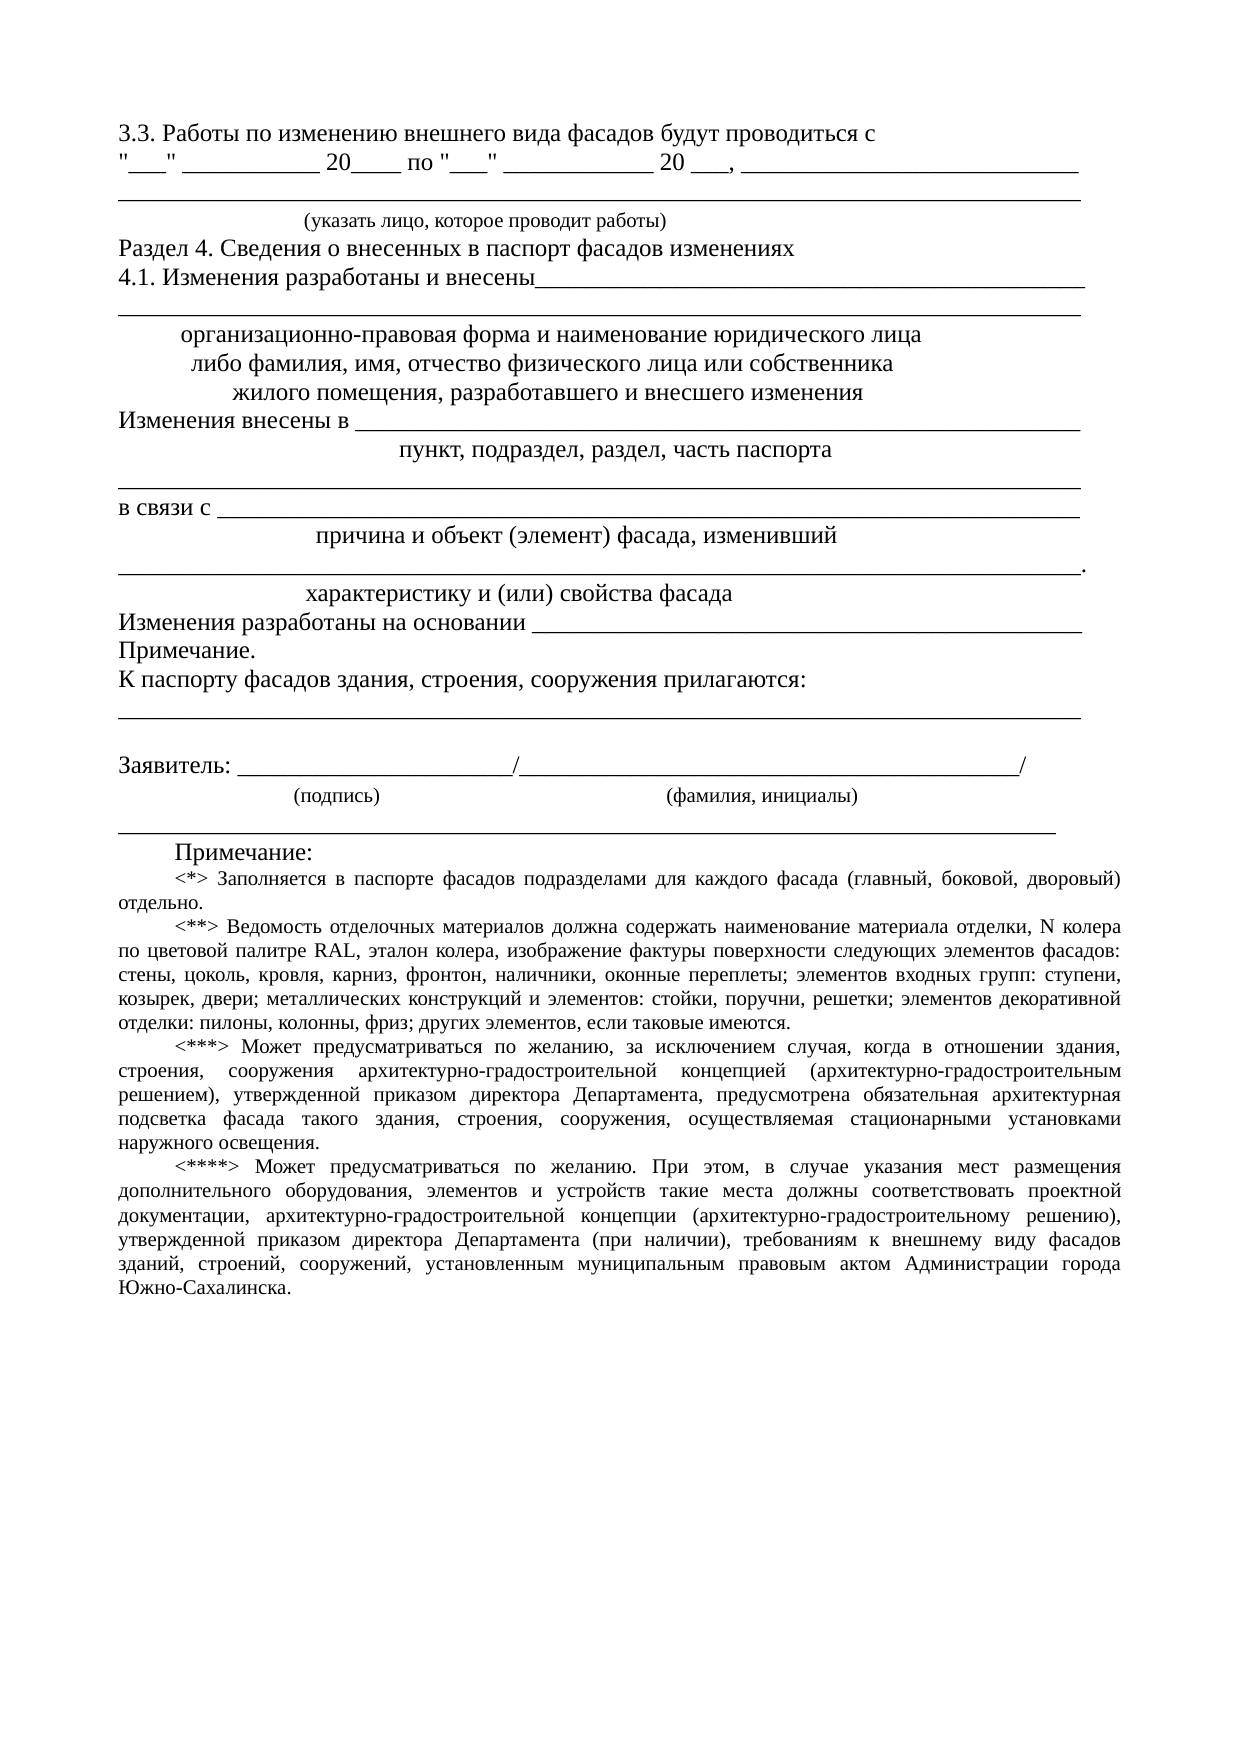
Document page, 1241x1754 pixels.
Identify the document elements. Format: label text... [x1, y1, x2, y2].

text Примечание: [118, 837, 1122, 866]
text Примечание. [118, 636, 1122, 664]
text <*> Заполняется в паспорте фасадов подразделами для каждого фасада (главный, боковой, дворовый) отдельно. [118, 866, 1122, 914]
text <****> Может предусматриваться по желанию. При этом, в случае указания мест размещения дополнительного оборудования, элементов и устройств такие места должны соответствовать проектной документации, архитектурно-градостроительной концепции (архитектурно-градостроительному решению), утвержденной приказом директора Департамента (при наличии), требованиям к внешнему виду фасадов зданий, строений, сооружений, установленным муниципальным правовым актом Администрации города Южно-Сахалинска. [118, 1154, 1122, 1299]
text _____________________________________________________________________________ [118, 176, 1122, 204]
text _____________________________________________________________________________ [118, 693, 1122, 722]
text Изменения разработаны на основании ____________________________________________ [118, 607, 1122, 636]
text <***> Может предусматриваться по желанию, за исключением случая, когда в отношении здания, строения, сооружения архитектурно-градостроительной концепцией (архитектурно-градостроительным решением), утвержденной приказом директора Департамента, предусмотрена обязательная архитектурная подсветка фасада такого здания, строения, сооружения, осуществляемая стационарными установками наружного освещения. [118, 1034, 1122, 1154]
text Раздел 4. Сведения о внесенных в паспорт фасадов изменениях [118, 233, 1122, 262]
text _____________________________________________________________________________ [118, 463, 1122, 492]
text жилого помещения, разработавшего и внесшего изменения [118, 377, 1122, 406]
text в связи с _____________________________________________________________________ [118, 492, 1122, 521]
text (подпись) (фамилия, инициалы) [118, 779, 1122, 808]
text _____________________________________________________________________________ [118, 291, 1122, 319]
text "___" ___________ 20____ по "___" ____________ 20 ___, ___________________________ [118, 147, 1122, 176]
text ___________________________________________________________________________ [118, 808, 1122, 837]
text организационно-правовая форма и наименование юридического лица [118, 319, 1122, 348]
text характеристику и (или) свойства фасада [118, 578, 1122, 607]
text Изменения внесены в __________________________________________________________ [118, 406, 1122, 434]
text 3.3. Работы по изменению внешнего вида фасадов будут проводиться с [118, 118, 1122, 147]
text пункт, подраздел, раздел, часть паспорта [118, 434, 1122, 463]
text 4.1. Изменения разработаны и внесены____________________________________________ [118, 262, 1122, 291]
text (указать лицо, которое проводит работы) [118, 204, 1122, 233]
text либо фамилия, имя, отчество физического лица или собственника [118, 348, 1122, 377]
text К паспорту фасадов здания, строения, сооружения прилагаются: [118, 664, 1122, 693]
text <**> Ведомость отделочных материалов должна содержать наименование материала отделки, N колера по цветовой палитре RAL, эталон колера, изображение фактуры поверхности следующих элементов фасадов: стены, цоколь, кровля, карниз, фронтон, наличники, оконные переплеты; элементов входных групп: ступени, козырек, двери; металлических конструкций и элементов: стойки, поручни, решетки; элементов декоративной отделки: пилоны, колонны, фриз; других элементов, если таковые имеются. [118, 914, 1122, 1034]
text _____________________________________________________________________________. [118, 549, 1122, 578]
text Заявитель: ______________________/________________________________________/ [118, 751, 1122, 779]
text причина и объект (элемент) фасада, изменивший [118, 521, 1122, 549]
